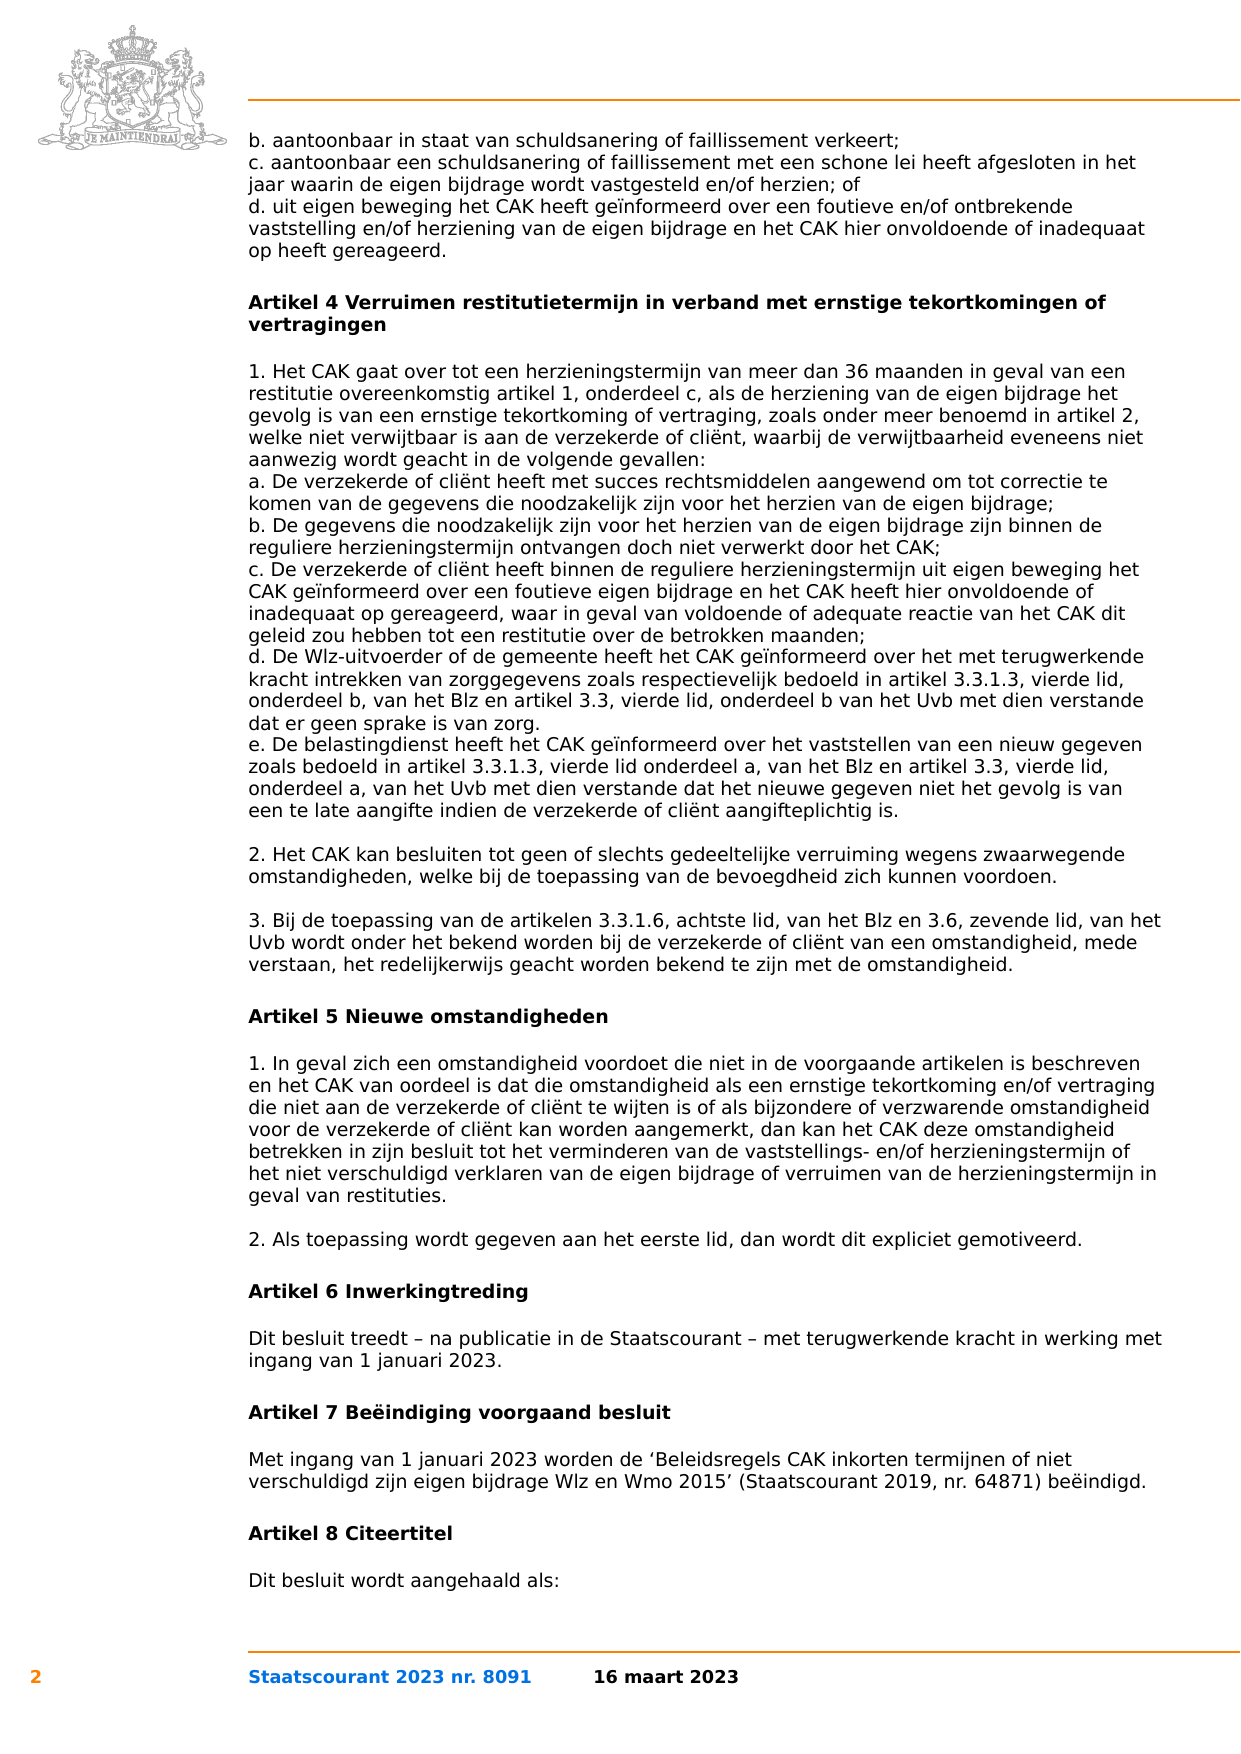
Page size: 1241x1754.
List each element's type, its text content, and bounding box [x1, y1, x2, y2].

subtitle Artikel 7 Beëindiging voorgaand besluit [248, 1402, 1163, 1423]
text b. aantoonbaar in staat van schuldsanering of faillissement verkeert; [248, 130, 1163, 152]
subtitle Artikel 8 Citeertitel [248, 1522, 1163, 1544]
text Met ingang van 1 januari 2023 worden de ‘Beleidsregels CAK inkorten termijnen of niet verschuldigd zijn eigen bijdrage Wlz en Wmo 2015’ (Staatscourant 2019, nr. 64871) beëindigd. [248, 1448, 1163, 1492]
text 3. Bij de toepassing van de artikelen 3.3.1.6, achtste lid, van het Blz en 3.6, zevende lid, van het Uvb wordt onder het bekend worden bij de verzekerde of cliënt van een omstandigheid, mede verstaan, het redelijkerwijs geacht worden bekend te zijn met de omstandigheid. [248, 910, 1163, 976]
text c. aantoonbaar een schuldsanering of faillissement met een schone lei heeft afgesloten in het jaar waarin de eigen bijdrage wordt vastgesteld en/of herzien; of [248, 152, 1163, 196]
text b. De gegevens die noodzakelijk zijn voor het herzien van de eigen bijdrage zijn binnen de reguliere herzieningstermijn ontvangen doch niet verwerkt door het CAK; [248, 514, 1163, 558]
text 2. Het CAK kan besluiten tot geen of slechts gedeeltelijke verruiming wegens zwaarwegende omstandigheden, welke bij de toepassing van de bevoegdheid zich kunnen voordoen. [248, 844, 1163, 888]
text 1. Het CAK gaat over tot een herzieningstermijn van meer dan 36 maanden in geval van een restitutie overeenkomstig artikel 1, onderdeel c, als de herziening van de eigen bijdrage het gevolg is van een ernstige tekortkoming of vertraging, zoals onder meer benoemd in artikel 2, welke niet verwijtbaar is aan de verzekerde of cliënt, waarbij de verwijtbaarheid eveneens niet aanwezig wordt geacht in de volgende gevallen: [248, 361, 1163, 471]
text d. uit eigen beweging het CAK heeft geïnformeerd over een foutieve en/of ontbrekende vaststelling en/of herziening van de eigen bijdrage en het CAK hier onvoldoende of inadequaat op heeft gereageerd. [248, 196, 1163, 262]
subtitle Artikel 4 Verruimen restitutietermijn in verband met ernstige tekortkomingen of vertragingen [248, 292, 1163, 336]
subtitle Artikel 5 Nieuwe omstandigheden [248, 1006, 1163, 1028]
text 2. Als toepassing wordt gegeven aan het eerste lid, dan wordt dit expliciet gemotiveerd. [248, 1229, 1163, 1251]
text a. De verzekerde of cliënt heeft met succes rechtsmiddelen aangewend om tot correctie te komen van de gegevens die noodzakelijk zijn voor het herzien van de eigen bijdrage; [248, 471, 1163, 514]
text e. De belastingdienst heeft het CAK geïnformeerd over het vaststellen van een nieuw gegeven zoals bedoeld in artikel 3.3.1.3, vierde lid onderdeel a, van het Blz en artikel 3.3, vierde lid, onderdeel a, van het Uvb met dien verstande dat het nieuwe gegeven niet het gevolg is van een te late aangifte indien de verzekerde of cliënt aangifteplichtig is. [248, 734, 1163, 822]
text 1. In geval zich een omstandigheid voordoet die niet in de voorgaande artikelen is beschreven en het CAK van oordeel is dat die omstandigheid als een ernstige tekortkoming en/of vertraging die niet aan de verzekerde of cliënt te wijten is of als bijzondere of verzwarende omstandigheid voor de verzekerde of cliënt kan worden aangemerkt, dan kan het CAK deze omstandigheid betrekken in zijn besluit tot het verminderen van de vaststellings- en/of herzieningstermijn of het niet verschuldigd verklaren van de eigen bijdrage of verruimen van de herzieningstermijn in geval van restituties. [248, 1053, 1163, 1207]
text Dit besluit wordt aangehaald als: [248, 1569, 1163, 1591]
text Dit besluit treedt – na publicatie in de Staatscourant – met terugwerkende kracht in werking met ingang van 1 januari 2023. [248, 1328, 1163, 1372]
subtitle Artikel 6 Inwerkingtreding [248, 1281, 1163, 1303]
text c. De verzekerde of cliënt heeft binnen de reguliere herzieningstermijn uit eigen beweging het CAK geïnformeerd over een foutieve eigen bijdrage en het CAK heeft hier onvoldoende of inadequaat op gereageerd, waar in geval van voldoende of adequate reactie van het CAK dit geleid zou hebben tot een restitutie over de betrokken maanden; [248, 558, 1163, 646]
text d. De Wlz-uitvoerder of de gemeente heeft het CAK geïnformeerd over het met terugwerkende kracht intrekken van zorggegevens zoals respectievelijk bedoeld in artikel 3.3.1.3, vierde lid, onderdeel b, van het Blz en artikel 3.3, vierde lid, onderdeel b van het Uvb met dien verstande dat er geen sprake is van zorg. [248, 646, 1163, 734]
picture [38, 25, 227, 150]
